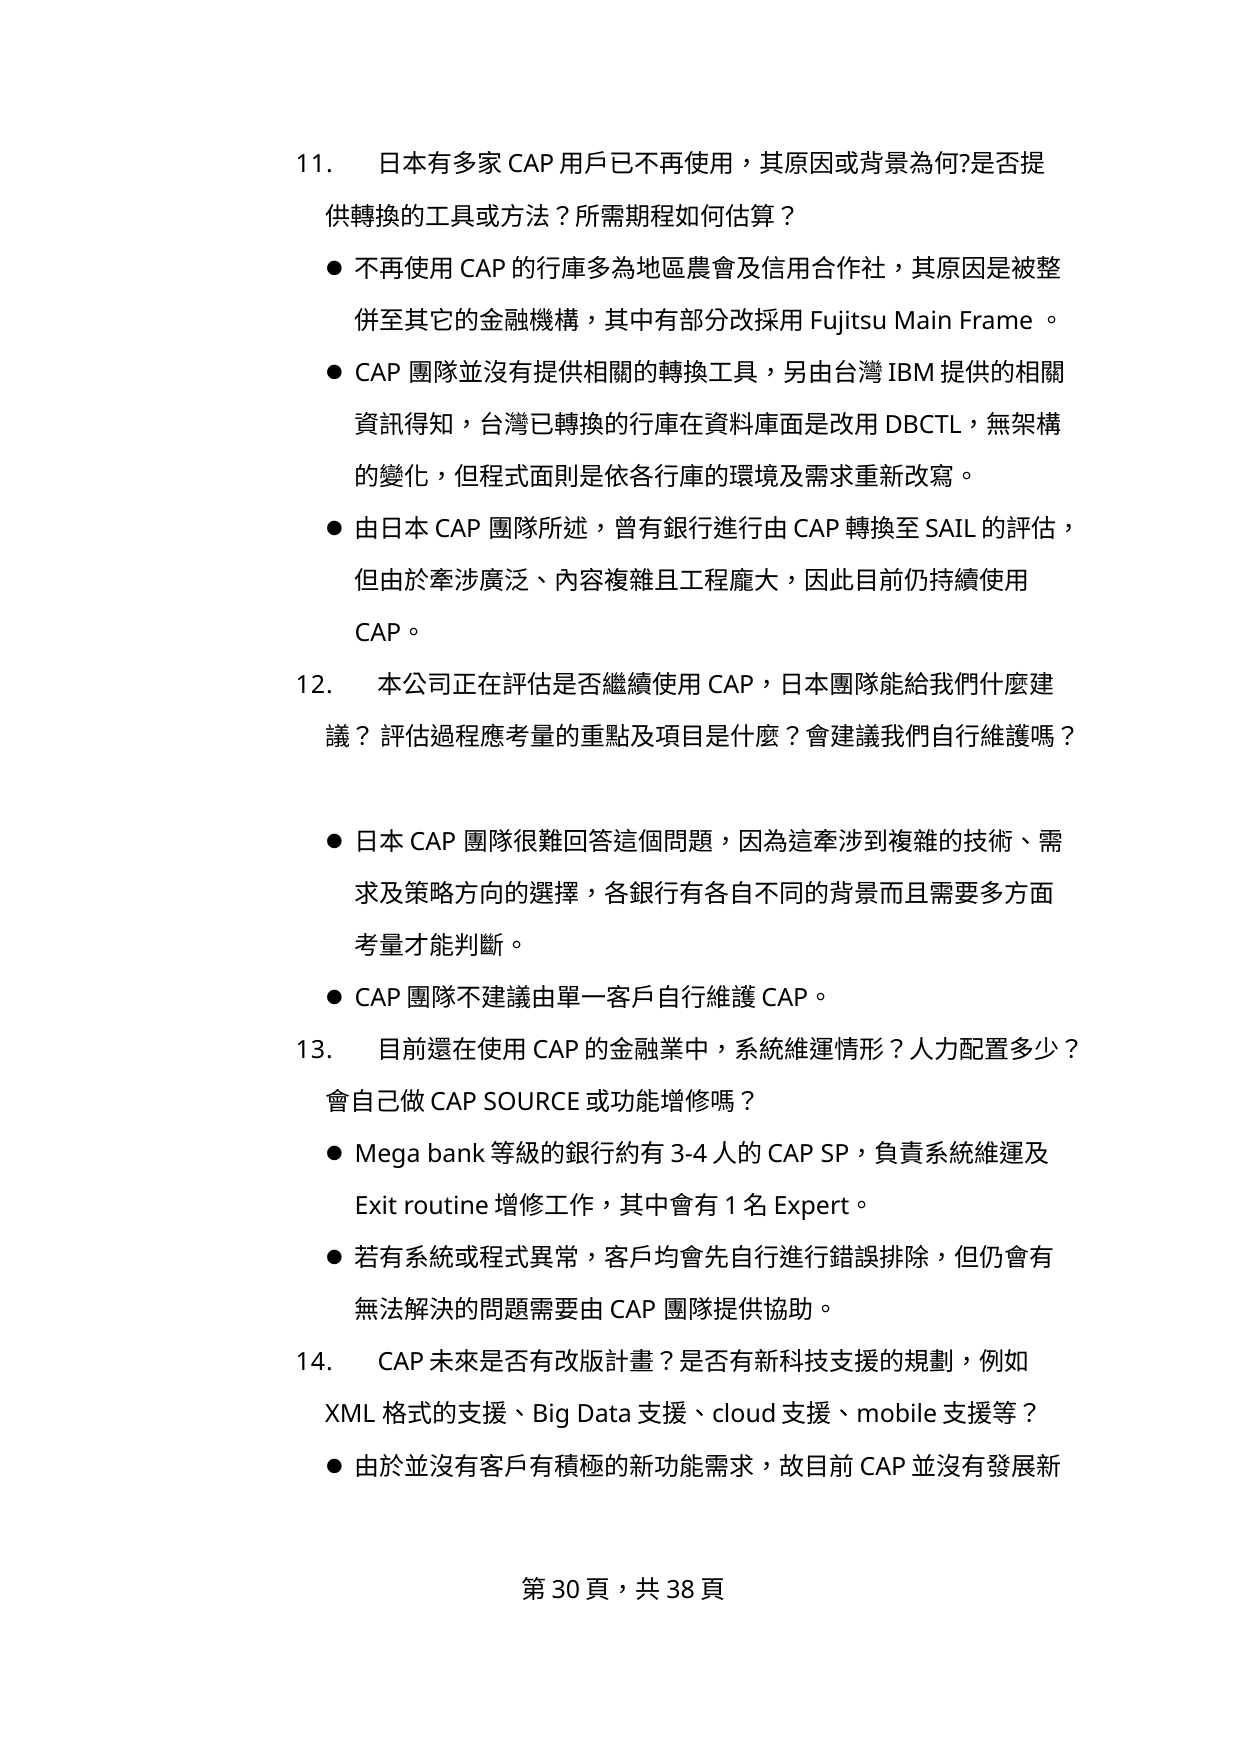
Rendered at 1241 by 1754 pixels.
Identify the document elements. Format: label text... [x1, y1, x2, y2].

list CAP未來是否有改版計畫？是否有新科技支援的規劃，例如XML 格式的支援、Big Data支援、cloud支援、mobile支援等？ [295, 1329, 1069, 1433]
list 目前還在使用CAP的金融業中，系統維運情形？人力配置多少？會自己做CAP SOURCE或功能增修嗎？ [295, 1017, 1069, 1121]
list 日本有多家CAP用戶已不再使用，其原因或背景為何?是否提供轉換的工具或方法？所需期程如何估算？ [295, 131, 1069, 235]
list Mega bank等級的銀行約有3-4人的CAP SP，負責系統維運及Exit routine增修工作，其中會有1名Expert。 [325, 1121, 1069, 1225]
list CAP團隊不建議由單一客戶自行維護CAP。 [325, 964, 1069, 1017]
list CAP 團隊並沒有提供相關的轉換工具，另由台灣IBM提供的相關資訊得知，台灣已轉換的行庫在資料庫面是改用DBCTL，無架構的變化，但程式面則是依各行庫的環境及需求重新改寫。 [325, 339, 1069, 496]
list 日本CAP 團隊很難回答這個問題，因為這牽涉到複雜的技術、需求及策略方向的選擇，各銀行有各自不同的背景而且需要多方面考量才能判斷。 [325, 808, 1069, 964]
list 不再使用CAP的行庫多為地區農會及信用合作社，其原因是被整併至其它的金融機構，其中有部分改採用Fujitsu Main Frame 。 [325, 235, 1069, 339]
list 由於並沒有客戶有積極的新功能需求，故目前CAP並沒有發展新 [325, 1433, 1069, 1485]
list 由日本CAP 團隊所述，曾有銀行進行由CAP轉換至SAIL的評估，但由於牽涉廣泛、內容複雜且工程龐大，因此目前仍持續使用CAP。 [325, 496, 1069, 652]
list 本公司正在評估是否繼續使用CAP，日本團隊能給我們什麼建議？ 評估過程應考量的重點及項目是什麼？會建議我們自行維護嗎？ [295, 652, 1069, 808]
list 若有系統或程式異常，客戶均會先自行進行錯誤排除，但仍會有無法解決的問題需要由CAP 團隊提供協助。 [325, 1225, 1069, 1329]
